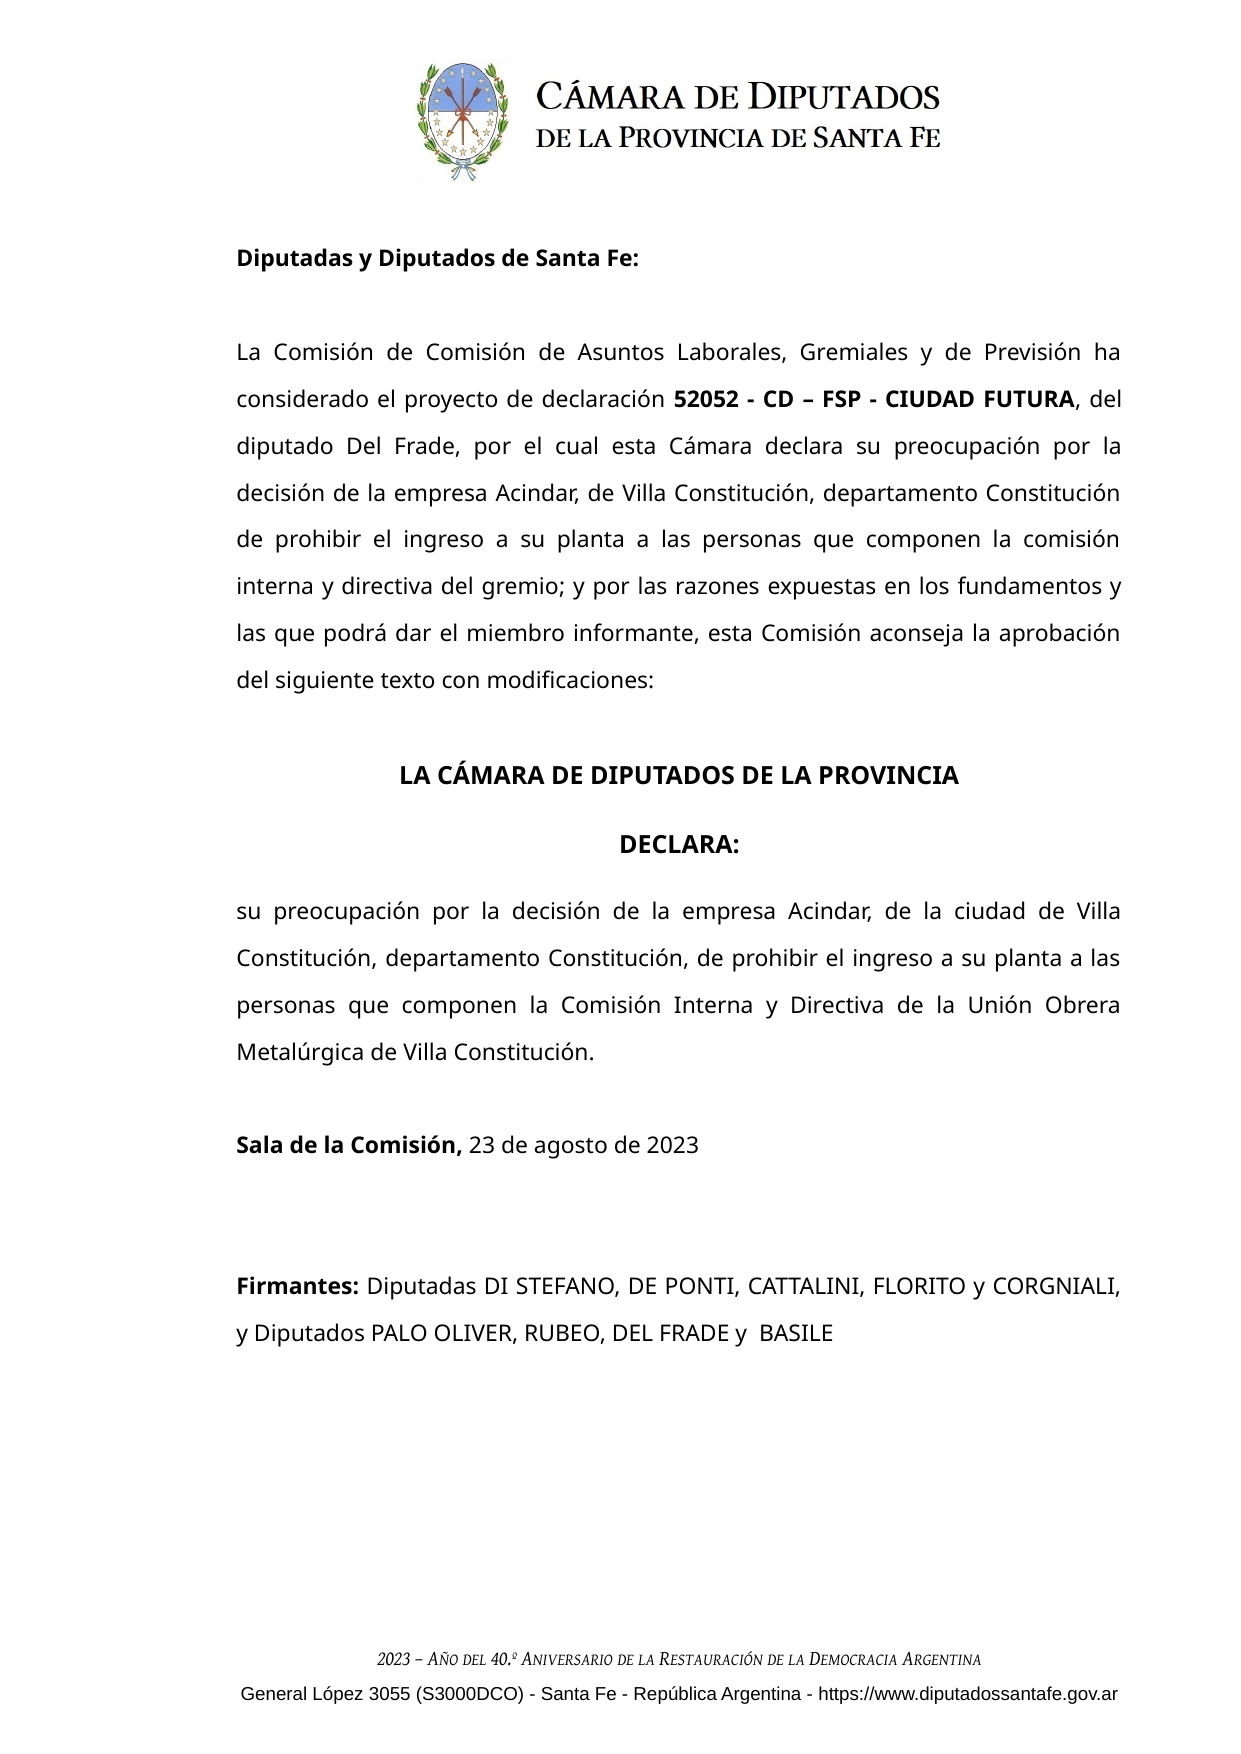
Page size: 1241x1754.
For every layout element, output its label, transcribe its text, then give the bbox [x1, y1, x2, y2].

text Sala de la Comisión, 23 de agosto de 2023 [236, 1129, 1122, 1161]
text LA CÁMARA DE DIPUTADOS DE LA PROVINCIA [236, 758, 1122, 792]
text Diputadas y Diputados de Santa Fe: [236, 242, 1122, 273]
text DECLARA: [236, 826, 1122, 861]
text La Comisión de Comisión de Asuntos Laborales, Gremiales y de Previsión ha considerado el proyecto de declaración 52052 - CD – FSP - CIUDAD FUTURA, del diputado Del Frade, por el cual esta Cámara declara su preocupación por la decisión de la empresa Acindar, de Villa Constitución, departamento Constitución de prohibir el ingreso a su planta a las personas que componen la comisión interna y directiva del gremio; y por las razones expuestas en los fundamentos y las que podrá dar el miembro informante, esta Comisión aconseja la aprobación del siguiente texto con modificaciones: [236, 336, 1122, 695]
text su preocupación por la decisión de la empresa Acindar, de la ciudad de Villa Constitución, departamento Constitución, de prohibir el ingreso a su planta a las personas que componen la Comisión Interna y Directiva de la Unión Obrera Metalúrgica de Villa Constitución. [236, 895, 1122, 1067]
picture [413, 59, 945, 183]
text Firmantes: Diputadas DI STEFANO, DE PONTI, CATTALINI, FLORITO y CORGNIALI, y Diputados PALO OLIVER, RUBEO, DEL FRADE y BASILE [236, 1270, 1122, 1348]
